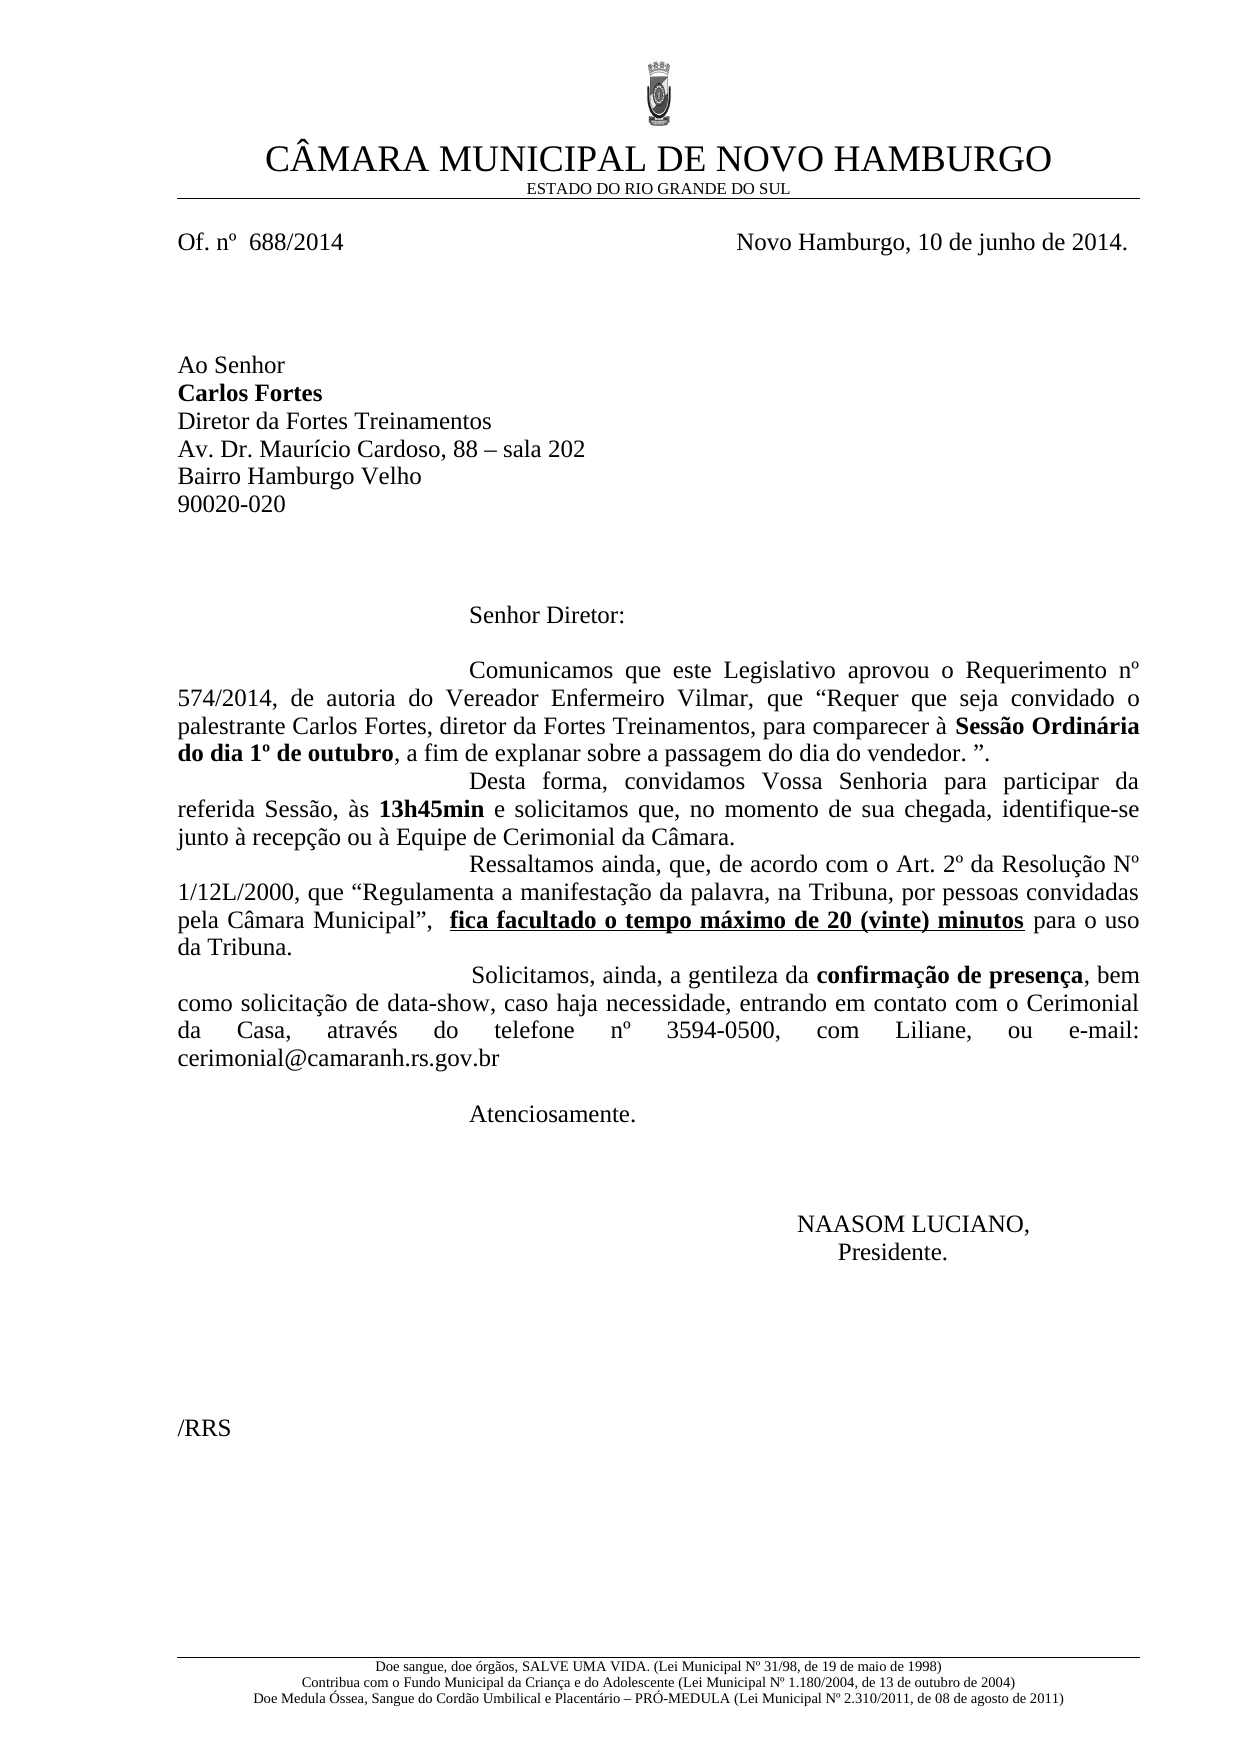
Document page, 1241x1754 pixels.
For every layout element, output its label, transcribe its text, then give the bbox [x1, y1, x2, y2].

text Solicitamos, ainda, a gentileza da confirmação de presença, bem como solicitação de data-show, caso haja necessidade, entrando em contato com o Cerimonial da Casa, através do telefone nº 3594-0500, com Liliane, ou e-mail: cerimonial@camaranh.rs.gov.br [177, 961, 1140, 1072]
text Senhor Diretor: [177, 601, 1140, 629]
text Ressaltamos ainda, que, de acordo com o Art. 2º da Resolução Nº 1/12L/2000, que “Regulamenta a manifestação da palavra, na Tribuna, por pessoas convidadas pela Câmara Municipal”, fica facultado o tempo máximo de 20 (vinte) minutos para o uso da Tribuna. [177, 850, 1140, 961]
text Atenciosamente. [177, 1100, 1140, 1127]
text Bairro Hamburgo Velho [177, 462, 1140, 490]
text NAASOM LUCIANO, [797, 1211, 1140, 1238]
text Ao Senhor [177, 352, 1140, 379]
text Comunicamos que este Legislativo aprovou o Requerimento nº 574/2014, de autoria do Vereador Enfermeiro Vilmar, que “Requer que seja convidado o palestrante Carlos Fortes, diretor da Fortes Treinamentos, para comparecer à Sessão Ordinária do dia 1º de outubro, a fim de explanar sobre a passagem do dia do vendedor. ”. [177, 656, 1140, 767]
text Av. Dr. Maurício Cardoso, 88 – sala 202 [177, 435, 1140, 462]
text Of. nº 688/2014 Novo Hamburgo, 10 de junho de 2014. [177, 228, 1140, 256]
text /RRS [177, 1414, 1140, 1442]
text Presidente. [838, 1238, 1140, 1266]
text 90020-020 [177, 490, 1140, 518]
text Desta forma, convidamos Vossa Senhoria para participar da referida Sessão, às 13h45min e solicitamos que, no momento de sua chegada, identifique-se junto à recepção ou à Equipe de Cerimonial da Câmara. [177, 767, 1140, 850]
text Diretor da Fortes Treinamentos [177, 407, 1140, 435]
text Carlos Fortes [177, 379, 1140, 407]
